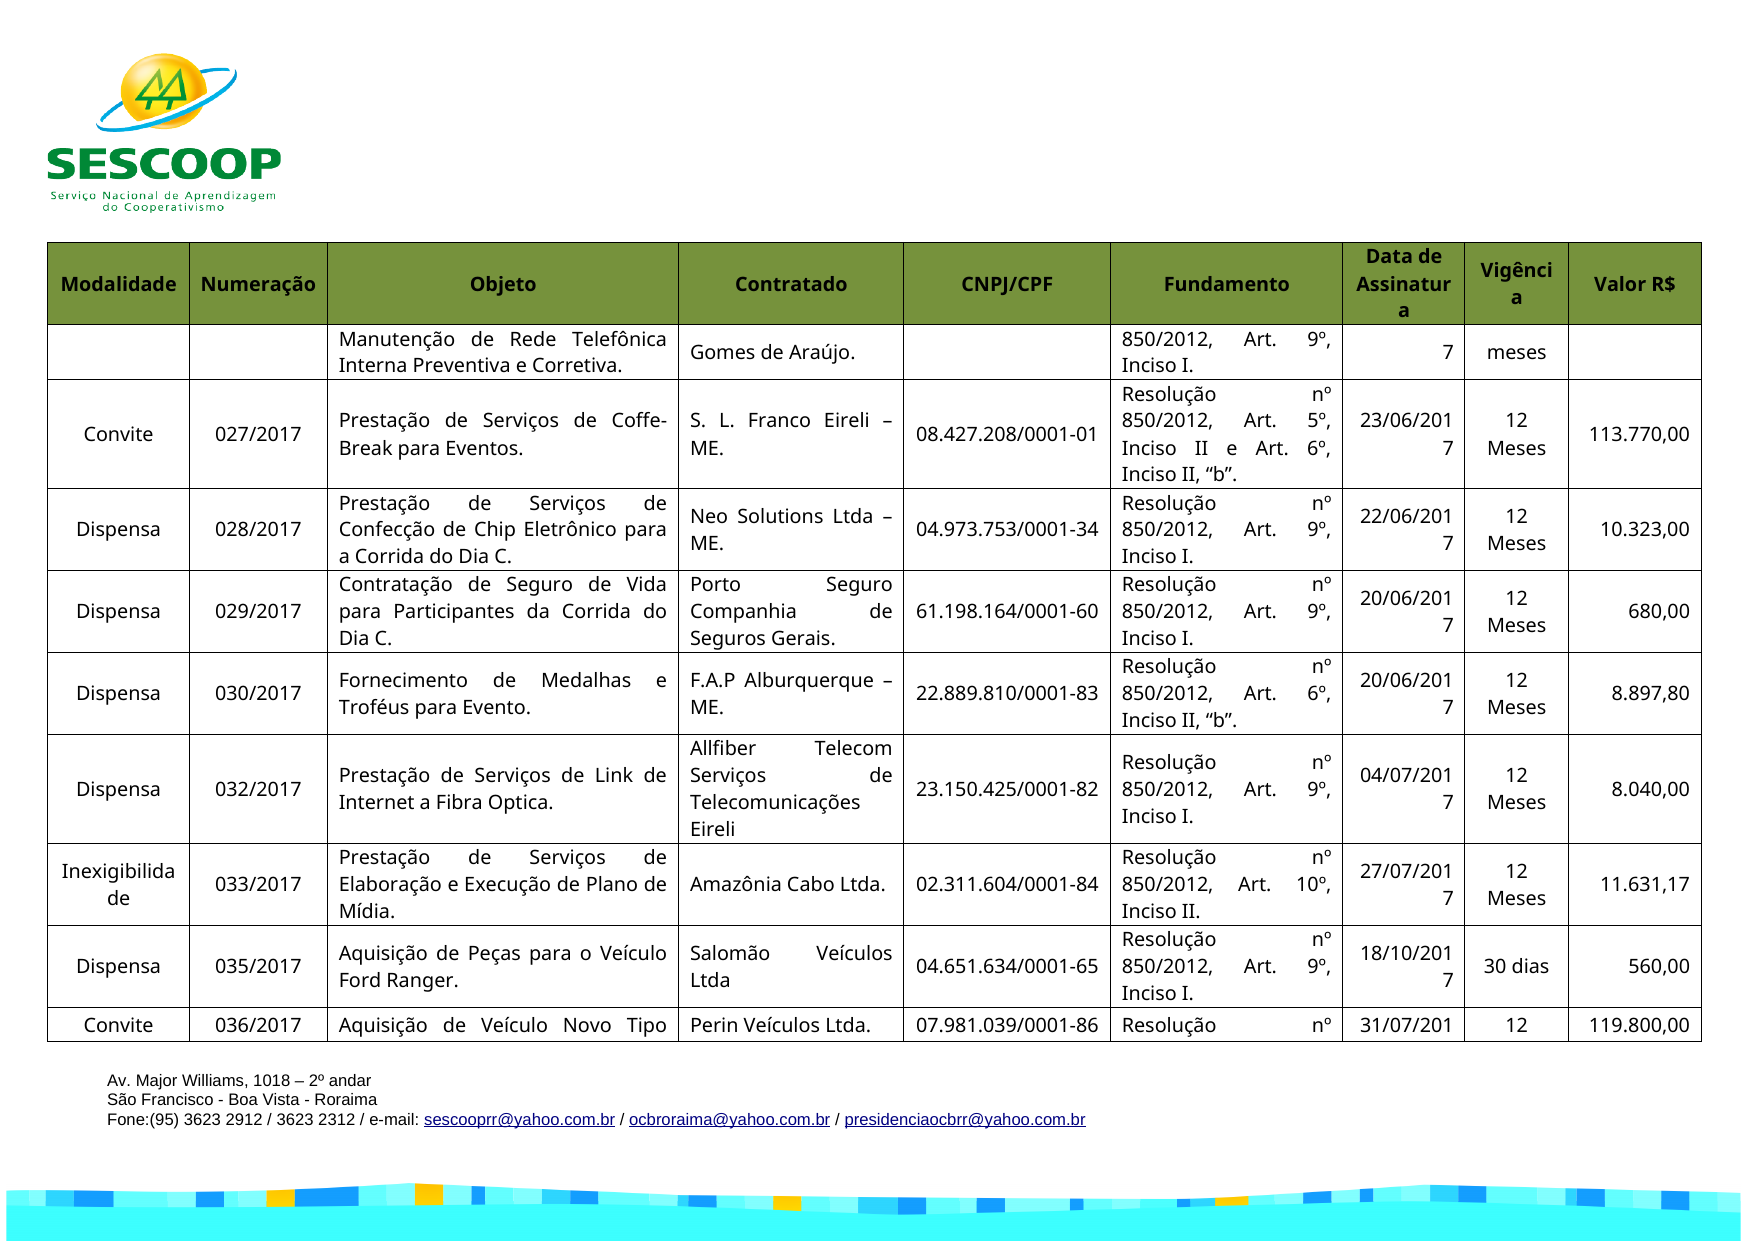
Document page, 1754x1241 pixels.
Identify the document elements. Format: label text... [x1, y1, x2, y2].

table_cell 10.323,00 [1569, 489, 1701, 570]
table_cell 12 Meses [1465, 571, 1568, 652]
table_cell 8.040,00 [1569, 735, 1701, 843]
table_cell [190, 325, 327, 379]
table_cell 02.311.604/0001-84 [904, 844, 1110, 924]
table_cell 7 [1343, 325, 1464, 379]
table_cell 18/10/2017 [1343, 926, 1464, 1007]
table_cell 030/2017 [190, 653, 327, 734]
table_cell 04.651.634/0001-65 [904, 926, 1110, 1007]
table_cell 07.981.039/0001-86 [904, 1008, 1110, 1041]
table_cell [904, 325, 1110, 379]
table_cell 850/2012, Art. 9º, Inciso I. [1111, 325, 1342, 379]
table_cell Resolução nº 850/2012, Art. 10º, Inciso II. [1111, 844, 1342, 924]
table_cell [48, 325, 189, 379]
table_cell 12 Meses [1465, 735, 1568, 843]
table_header Valor R$ [1569, 243, 1701, 324]
table_cell Manutenção de Rede Telefônica Interna Preventiva e Corretiva. [328, 325, 678, 379]
table_cell Gomes de Araújo. [679, 325, 903, 379]
table_cell Prestação de Serviços de Link de Internet a Fibra Optica. [328, 735, 678, 843]
table_cell Prestação de Serviços de Confecção de Chip Eletrônico para a Corrida do Dia C. [328, 489, 678, 570]
table_cell 27/07/2017 [1343, 844, 1464, 924]
table_cell Dispensa [48, 489, 189, 570]
table_header Contratado [679, 243, 903, 324]
table_cell 033/2017 [190, 844, 327, 924]
table_cell 113.770,00 [1569, 380, 1701, 488]
table_cell 04/07/2017 [1343, 735, 1464, 843]
table_header Modalidade [48, 243, 189, 324]
table_cell 11.631,17 [1569, 844, 1701, 924]
table_cell Inexigibilidade [48, 844, 189, 924]
table_cell Contratação de Seguro de Vida para Participantes da Corrida do Dia C. [328, 571, 678, 652]
table_cell 08.427.208/0001-01 [904, 380, 1110, 488]
table_cell Fornecimento de Medalhas e Troféus para Evento. [328, 653, 678, 734]
table_cell Dispensa [48, 653, 189, 734]
table_cell Resolução nº 850/2012, Art. 9º, Inciso I. [1111, 489, 1342, 570]
table_cell 036/2017 [190, 1008, 327, 1041]
table_cell 027/2017 [190, 380, 327, 488]
table_cell Resolução nº 850/2012, Art. 9º, Inciso I. [1111, 735, 1342, 843]
table_cell 119.800,00 [1569, 1008, 1701, 1041]
table_cell [1569, 325, 1701, 379]
table_cell 30 dias [1465, 926, 1568, 1007]
table_cell 31/07/201 [1343, 1008, 1464, 1041]
table_cell Resolução nº 850/2012, Art. 9º, Inciso I. [1111, 926, 1342, 1007]
table_cell Dispensa [48, 571, 189, 652]
table_header Objeto [328, 243, 678, 324]
table_cell 22.889.810/0001-83 [904, 653, 1110, 734]
table_cell Convite [48, 380, 189, 488]
table_cell Perin Veículos Ltda. [679, 1008, 903, 1041]
table_cell Prestação de Serviços de Coffe-Break para Eventos. [328, 380, 678, 488]
table_cell Convite [48, 1008, 189, 1041]
table_cell 028/2017 [190, 489, 327, 570]
table_cell 032/2017 [190, 735, 327, 843]
table_cell 20/06/2017 [1343, 571, 1464, 652]
table_cell Resolução nº 850/2012, Art. 9º, Inciso I. [1111, 571, 1342, 652]
table_header Vigência [1465, 243, 1568, 324]
table_cell 12 Meses [1465, 844, 1568, 924]
table_cell 680,00 [1569, 571, 1701, 652]
table_header Fundamento [1111, 243, 1342, 324]
table_cell 61.198.164/0001-60 [904, 571, 1110, 652]
table_cell Dispensa [48, 735, 189, 843]
table_cell Salomão Veículos Ltda [679, 926, 903, 1007]
table_cell 04.973.753/0001-34 [904, 489, 1110, 570]
table_cell 23/06/2017 [1343, 380, 1464, 488]
table_cell 029/2017 [190, 571, 327, 652]
table_cell 12 Meses [1465, 653, 1568, 734]
table_cell 12 [1465, 1008, 1568, 1041]
table_cell 22/06/2017 [1343, 489, 1464, 570]
table_cell 12 Meses [1465, 380, 1568, 488]
table_cell 035/2017 [190, 926, 327, 1007]
table_cell 20/06/2017 [1343, 653, 1464, 734]
table_cell 8.897,80 [1569, 653, 1701, 734]
table_cell S. L. Franco Eireli – ME. [679, 380, 903, 488]
table_header Data de Assinatura [1343, 243, 1464, 324]
table_cell 12 Meses [1465, 489, 1568, 570]
table_cell 23.150.425/0001-82 [904, 735, 1110, 843]
table_cell Resolução nº 850/2012, Art. 6º, Inciso II, “b”. [1111, 653, 1342, 734]
table_cell Porto Seguro Companhia de Seguros Gerais. [679, 571, 903, 652]
table_cell Allfiber Telecom Serviços de Telecomunicações Eireli [679, 735, 903, 843]
table_cell meses [1465, 325, 1568, 379]
table_cell Amazônia Cabo Ltda. [679, 844, 903, 924]
table_header Numeração [190, 243, 327, 324]
table_cell Neo Solutions Ltda – ME. [679, 489, 903, 570]
table_cell Prestação de Serviços de Elaboração e Execução de Plano de Mídia. [328, 844, 678, 924]
table_cell Aquisição de Veículo Novo Tipo [328, 1008, 678, 1041]
table_cell 560,00 [1569, 926, 1701, 1007]
table_cell Resolução nº 850/2012, Art. 5º, Inciso II e Art. 6º, Inciso II, “b”. [1111, 380, 1342, 488]
table_cell Resolução nº [1111, 1008, 1342, 1041]
table_cell F.A.P Alburquerque – ME. [679, 653, 903, 734]
table_cell Aquisição de Peças para o Veículo Ford Ranger. [328, 926, 678, 1007]
table_header CNPJ/CPF [904, 243, 1110, 324]
table_cell Dispensa [48, 926, 189, 1007]
